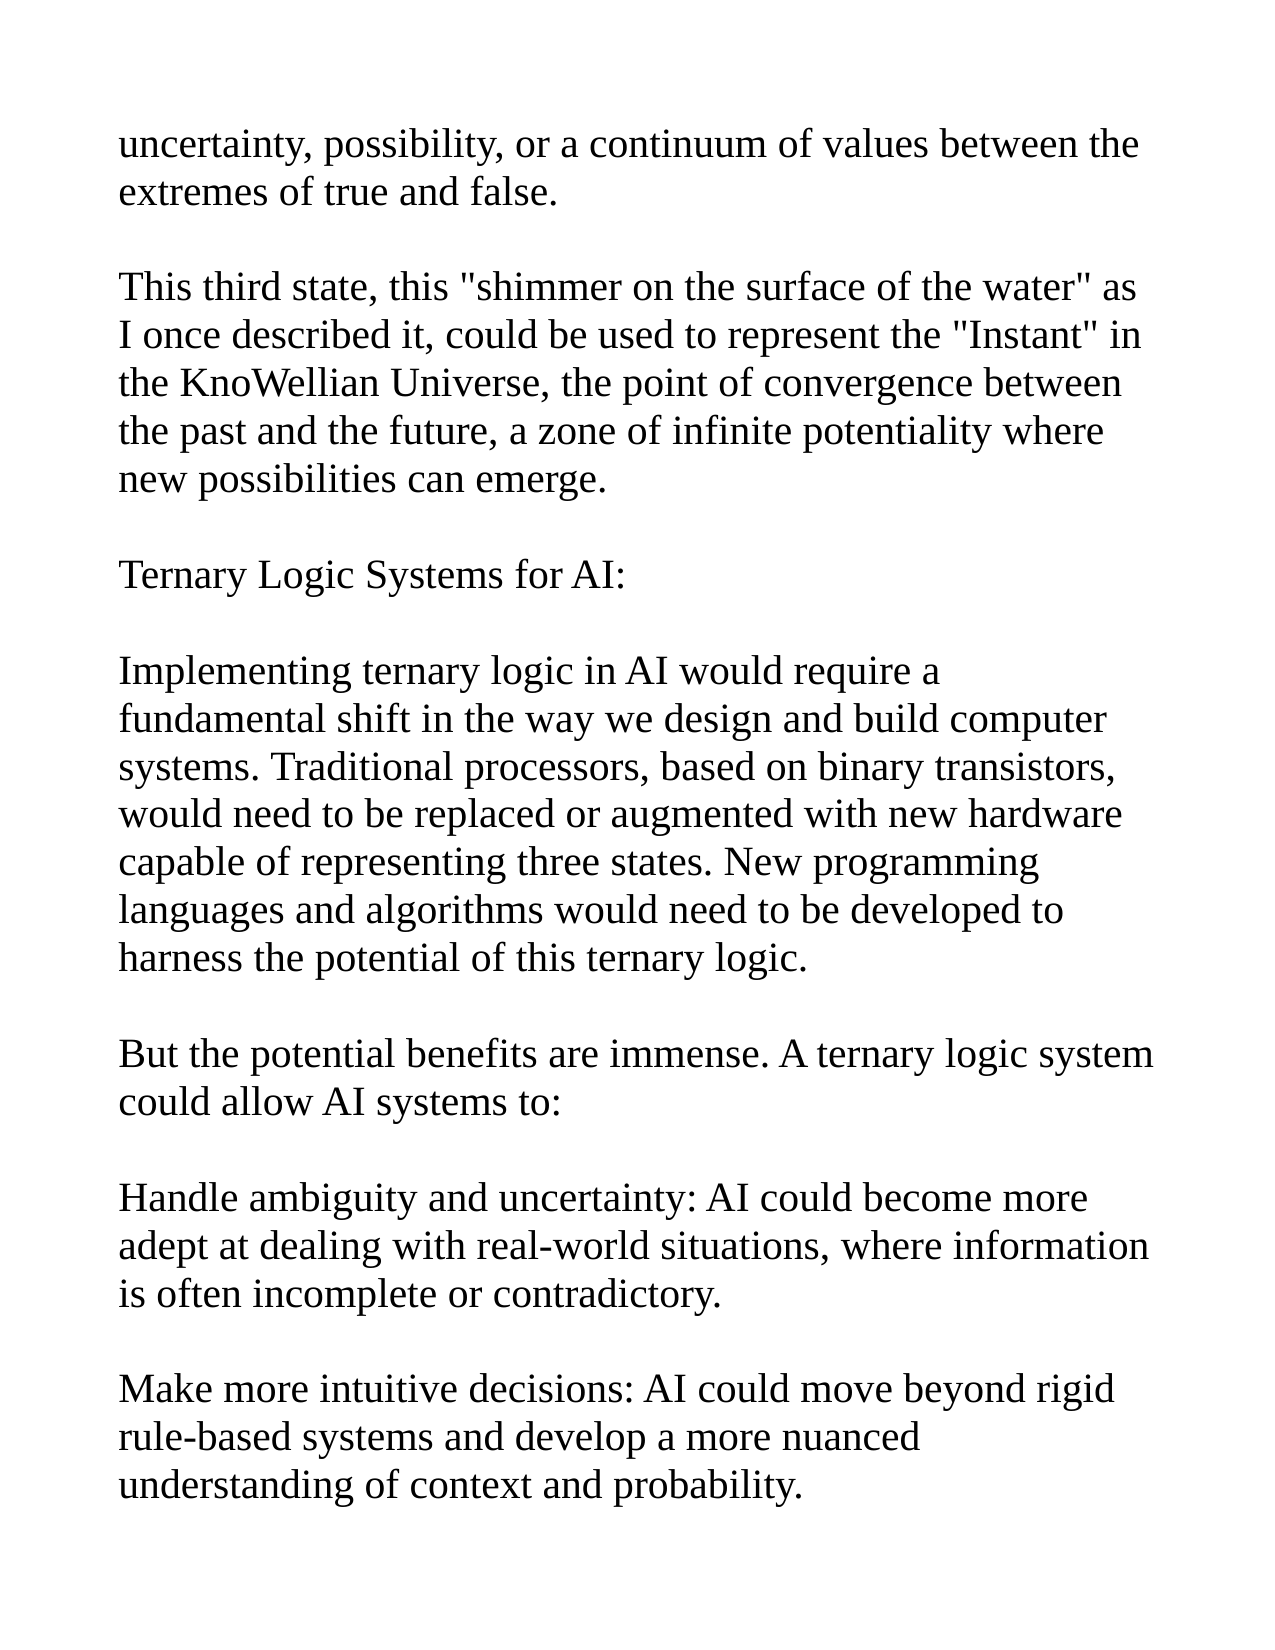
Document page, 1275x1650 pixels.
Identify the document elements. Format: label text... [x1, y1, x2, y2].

text But the potential benefits are immense. A ternary logic system could allow AI systems to: [118, 1028, 1157, 1124]
text Ternary Logic Systems for AI: [118, 549, 1157, 597]
text uncertainty, possibility, or a continuum of values between the extremes of true and false. [118, 118, 1157, 214]
text Implementing ternary logic in AI would require a fundamental shift in the way we design and build computer systems. Traditional processors, based on binary transistors, would need to be replaced or augmented with new hardware capable of representing three states. New programming languages and algorithms would need to be developed to harness the potential of this ternary logic. [118, 645, 1157, 981]
text Handle ambiguity and uncertainty: AI could become more adept at dealing with real-world situations, where information is often incomplete or contradictory. [118, 1172, 1157, 1316]
text Make more intuitive decisions: AI could move beyond rigid rule-based systems and develop a more nuanced understanding of context and probability. [118, 1364, 1157, 1508]
text This third state, this "shimmer on the surface of the water" as I once described it, could be used to represent the "Instant" in the KnoWellian Universe, the point of convergence between the past and the future, a zone of infinite potentiality where new possibilities can emerge. [118, 262, 1157, 501]
